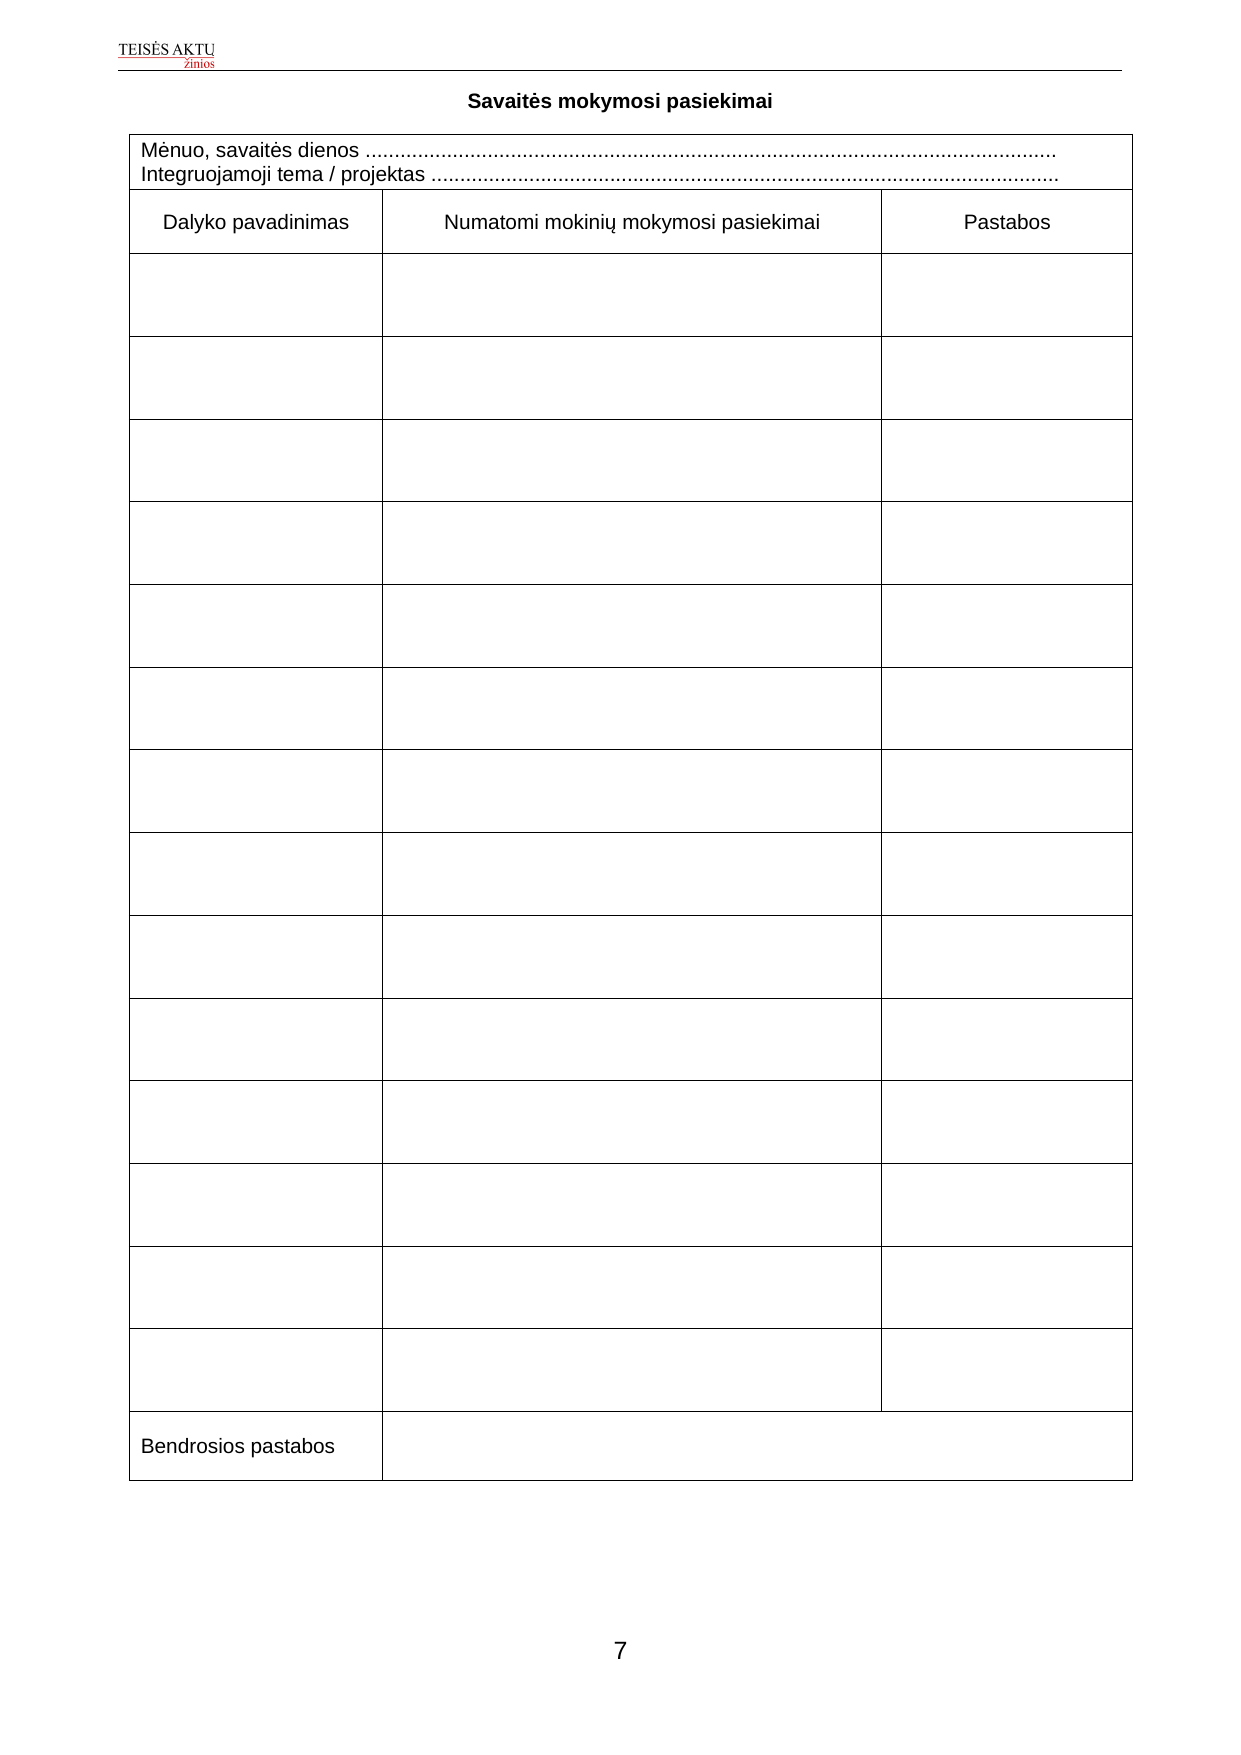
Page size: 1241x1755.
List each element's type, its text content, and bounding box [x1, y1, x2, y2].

table_cell [383, 1329, 881, 1411]
table_cell [383, 1247, 881, 1328]
table_cell [882, 833, 1132, 915]
table_cell Pastabos [882, 190, 1132, 253]
table_cell [882, 1081, 1132, 1163]
table_cell [130, 1081, 382, 1163]
table_cell [130, 1247, 382, 1328]
table_cell Numatomi mokinių mokymosi pasiekimai [383, 190, 881, 253]
table_cell [383, 750, 881, 832]
table_cell [882, 420, 1132, 501]
table_cell [882, 1329, 1132, 1411]
table_cell [383, 668, 881, 749]
table_header Mėnuo, savaitės dienos Integruojamoji tema / projektas ............................................................................................................. [130, 135, 1132, 189]
table_cell [130, 420, 382, 501]
table_cell [882, 668, 1132, 749]
table_cell [882, 1247, 1132, 1328]
text Savaitės mokymosi pasiekimai [118, 89, 1122, 113]
table_cell Bendrosios pastabos [130, 1412, 382, 1480]
table_cell [130, 337, 382, 418]
table_cell [383, 916, 881, 997]
table_cell [882, 254, 1132, 336]
table_cell [383, 420, 881, 501]
table_cell [383, 585, 881, 667]
table_cell [130, 833, 382, 915]
table_cell [882, 999, 1132, 1080]
table_cell Dalyko pavadinimas [130, 190, 382, 253]
table_cell [130, 254, 382, 336]
table_cell [882, 750, 1132, 832]
table_cell [130, 999, 382, 1080]
table_cell [383, 1412, 1132, 1480]
table_cell [882, 916, 1132, 997]
table_cell [130, 750, 382, 832]
table_cell [882, 1164, 1132, 1246]
table_cell [130, 1164, 382, 1246]
table_cell [383, 502, 881, 584]
table_cell [383, 254, 881, 336]
table_cell [130, 585, 382, 667]
table_cell [130, 668, 382, 749]
table_cell [130, 502, 382, 584]
table_cell [130, 1329, 382, 1411]
table_cell [383, 833, 881, 915]
table_cell [383, 1081, 881, 1163]
table_cell [383, 337, 881, 418]
table_cell [383, 1164, 881, 1246]
table_cell [882, 585, 1132, 667]
table_cell [882, 337, 1132, 418]
table_cell [130, 916, 382, 997]
table_cell [383, 999, 881, 1080]
table_cell [882, 502, 1132, 584]
